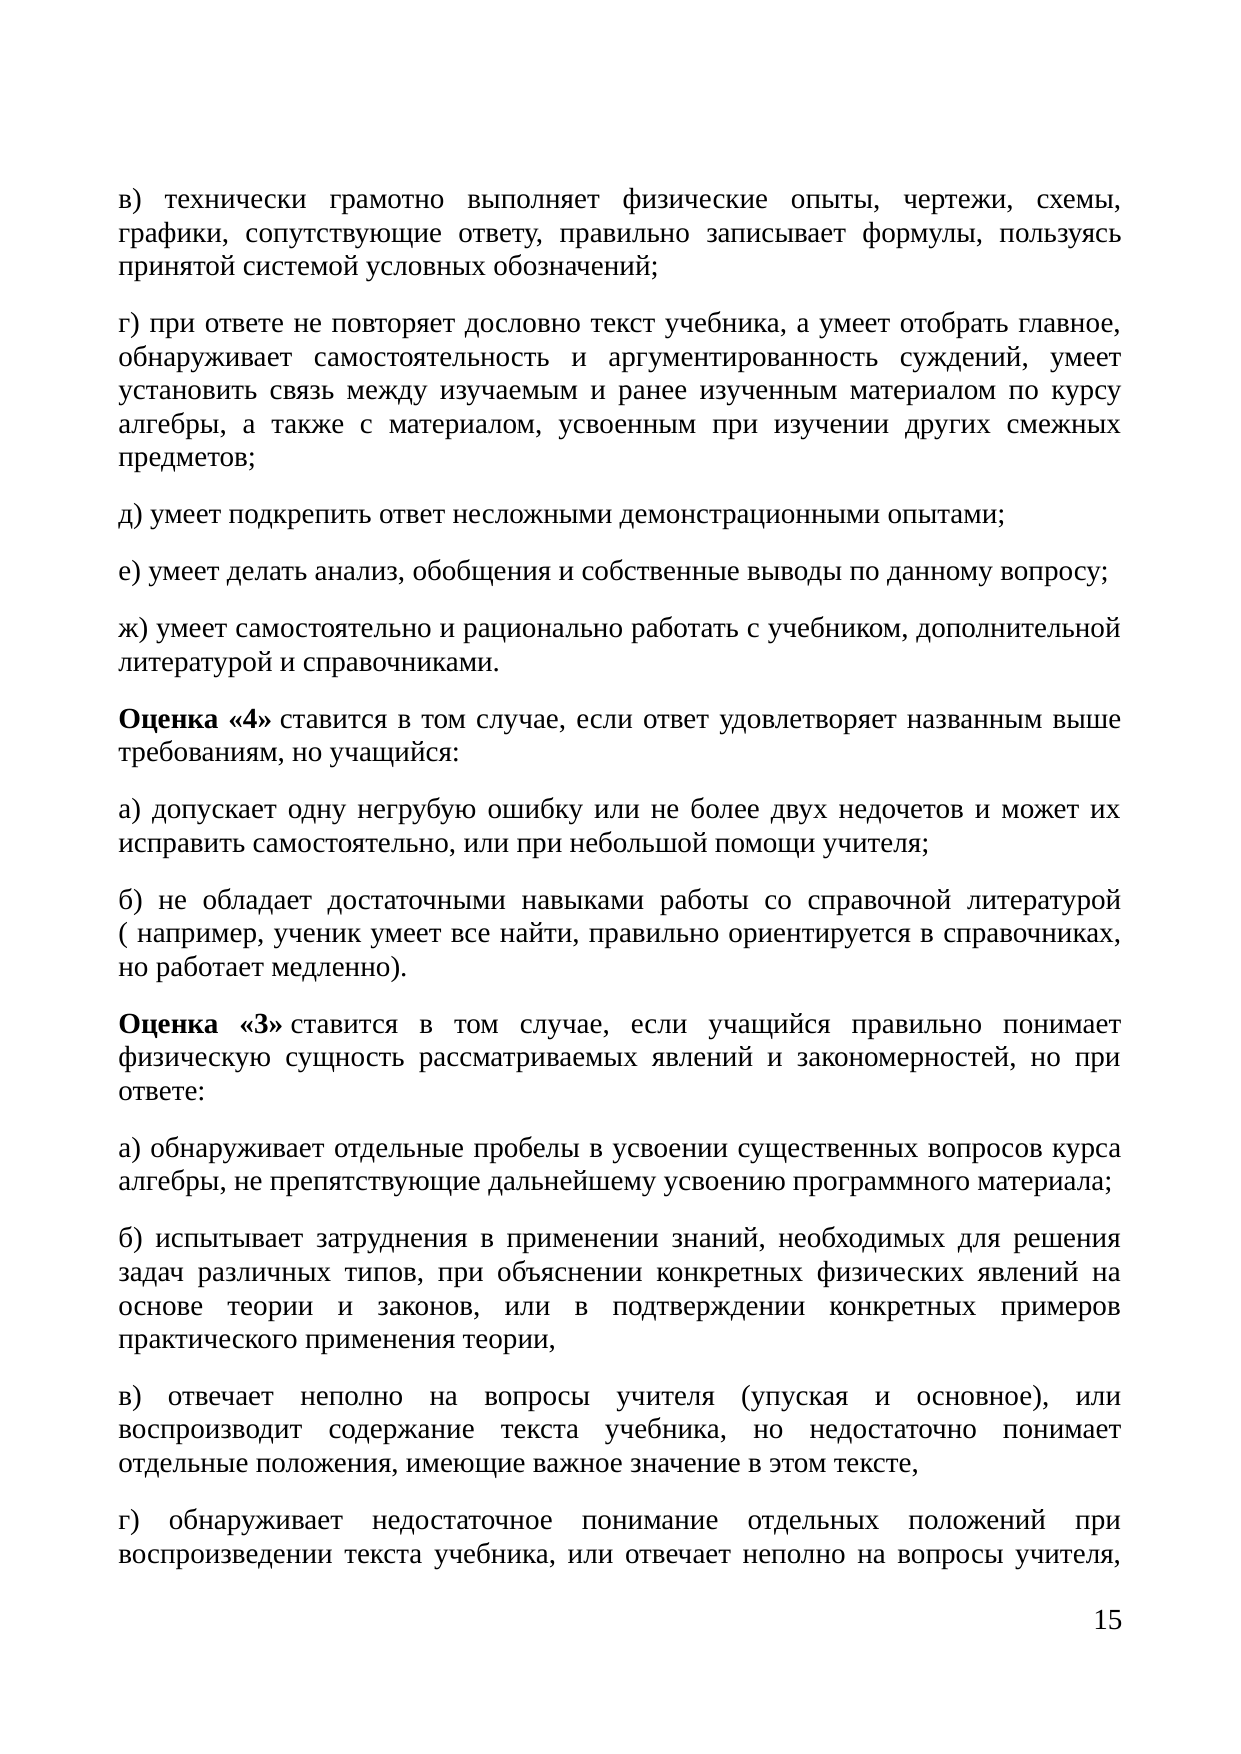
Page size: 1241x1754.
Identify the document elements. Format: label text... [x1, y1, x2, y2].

text а) обнаруживает отдельные пробелы в усвоении существенных вопросов курса алгебры, не препятствующие дальнейшему усвоению программного материала; [118, 1130, 1122, 1197]
text в) технически грамотно выполняет физические опыты, чертежи, схемы, графики, сопутствующие ответу, правильно записывает формулы, пользуясь принятой системой условных обозначений; [118, 181, 1122, 282]
text а) допускает одну негрубую ошибку или не более двух недочетов и может их исправить самостоятельно, или при небольшой помощи учителя; [118, 791, 1122, 858]
text г) обнаруживает недостаточное понимание отдельных положений при воспроизведении текста учебника, или отвечает неполно на вопросы учителя, [118, 1502, 1122, 1569]
text е) умеет делать анализ, обобщения и собственные выводы по данному вопросу; [118, 553, 1122, 587]
text в) отвечает неполно на вопросы учителя (упуская и основное), или воспроизводит содержание текста учебника, но недостаточно понимает отдельные положения, имеющие важное значение в этом тексте, [118, 1378, 1122, 1479]
text ж) умеет самостоятельно и рационально работать с учебником, дополнительной литературой и справочниками. [118, 610, 1122, 677]
text б) не обладает достаточными навыками работы со справочной литературой ( например, ученик умеет все найти, правильно ориентируется в справочниках, но работает медленно). [118, 882, 1122, 982]
text Оценка «4» ставится в том случае, если ответ удовлетворяет названным выше требованиям, но учащийся: [118, 701, 1122, 768]
text г) при ответе не повторяет дословно текст учебника, а умеет отобрать главное, обнаруживает самостоятельность и аргументированность суждений, умеет установить связь между изучаемым и ранее изученным материалом по курсу алгебры, а также с материалом, усвоенным при изучении других смежных предметов; [118, 305, 1122, 473]
text б) испытывает затруднения в применении знаний, необходимых для решения задач различных типов, при объяснении конкретных физических явлений на основе теории и законов, или в подтверждении конкретных примеров практического применения теории, [118, 1221, 1122, 1355]
text Оценка «3» ставится в том случае, если учащийся правильно понимает физическую сущность рассматриваемых явлений и закономерностей, но при ответе: [118, 1006, 1122, 1107]
text д) умеет подкрепить ответ несложными демонстрационными опытами; [118, 496, 1122, 530]
